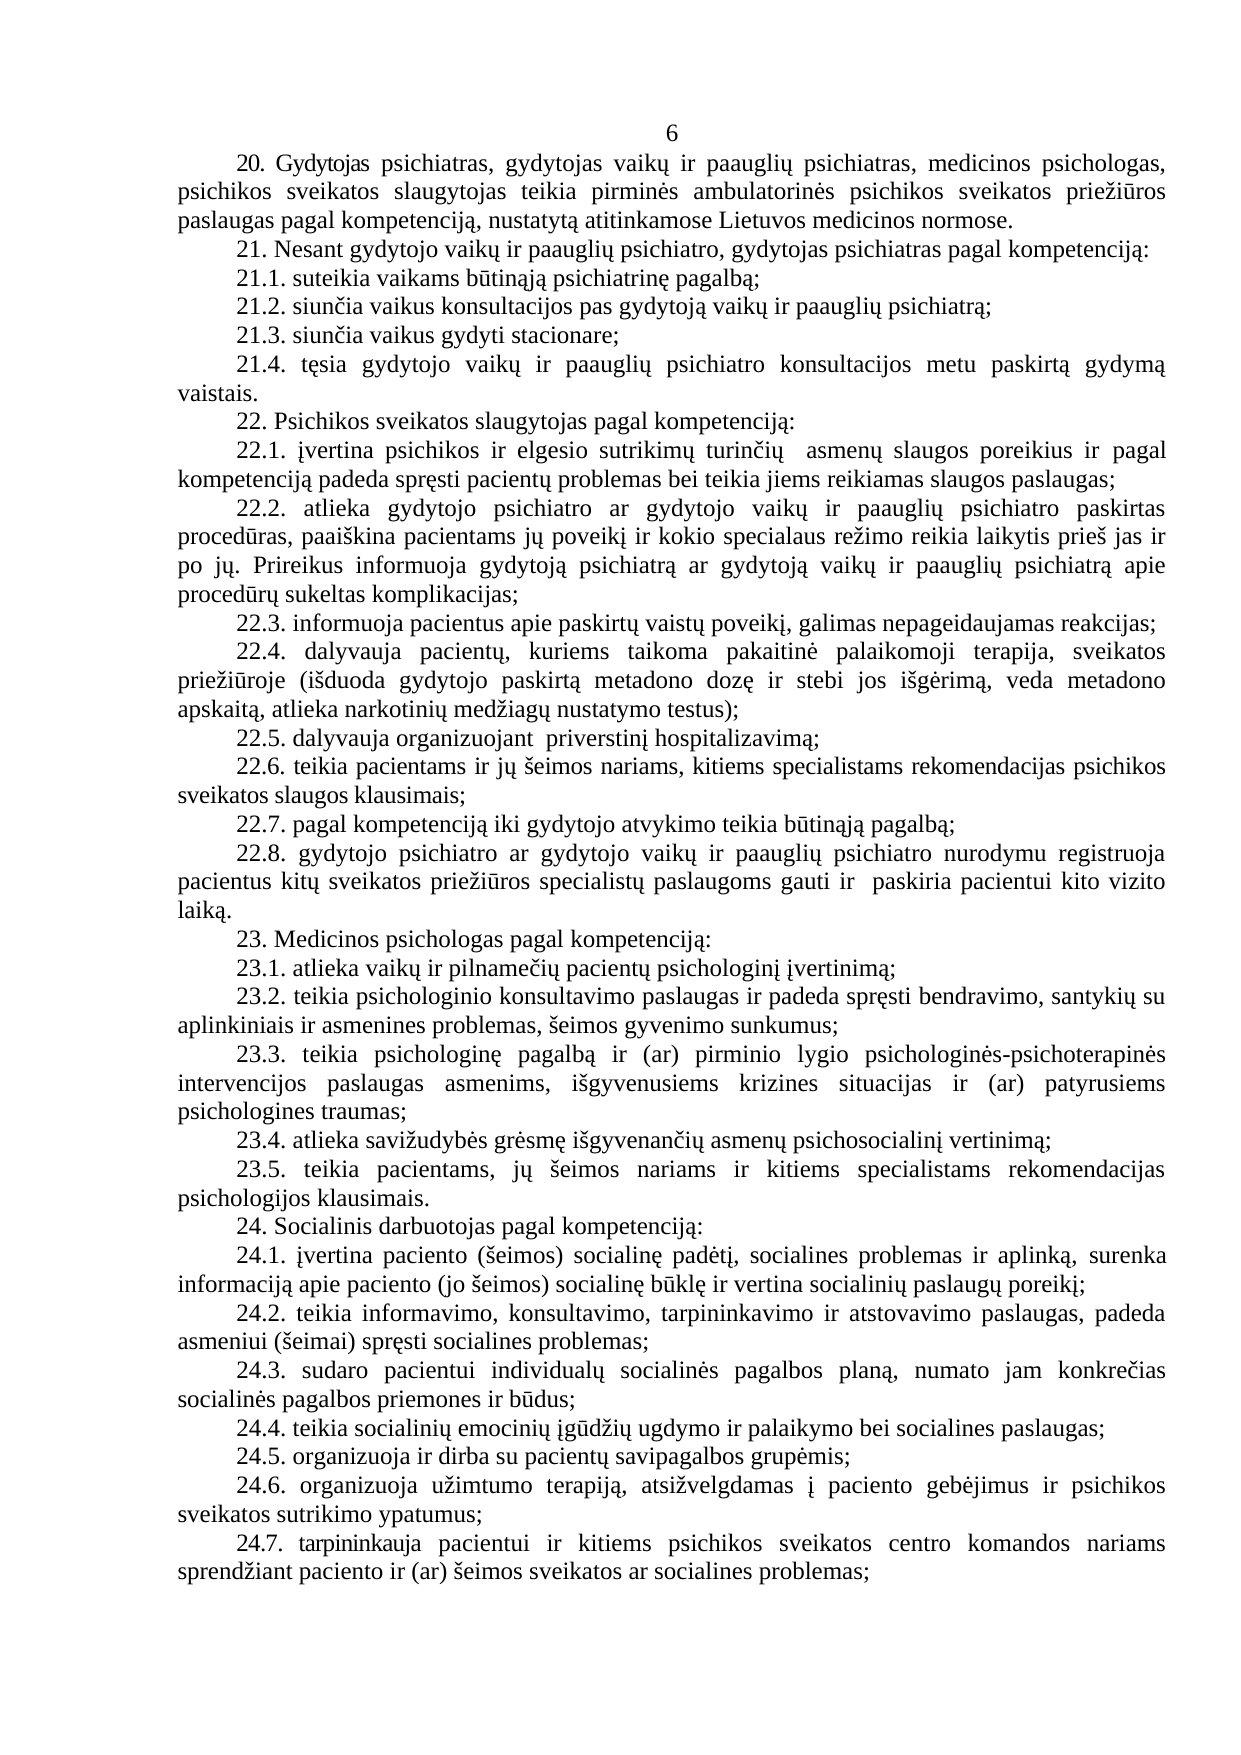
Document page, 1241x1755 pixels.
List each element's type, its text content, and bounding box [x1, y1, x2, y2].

text 21.1. suteikia vaikams būtinąją psichiatrinę pagalbą; [177, 263, 1167, 291]
text 23.3. teikia psichologinę pagalbą ir (ar) pirminio lygio psichologinės-psichoterapinės intervencijos paslaugas asmenims, išgyvenusiems krizines situacijas ir (ar) patyrusiems psichologines traumas; [177, 1039, 1167, 1125]
text 23. Medicinos psichologas pagal kompetenciją: [177, 924, 1167, 953]
text 23.4. atlieka savižudybės grėsmę išgyvenančių asmenų psichosocialinį vertinimą; [177, 1125, 1177, 1154]
text 22.4. dalyvauja pacientų, kuriems taikoma pakaitinė palaikomoji terapija, sveikatos priežiūroje (išduoda gydytojo paskirtą metadono dozę ir stebi jos išgėrimą, veda metadono apskaitą, atlieka narkotinių medžiagų nustatymo testus); [177, 636, 1167, 723]
text 22.5. dalyvauja organizuojant priverstinį hospitalizavimą; [177, 723, 1167, 751]
text 22.7. pagal kompetenciją iki gydytojo atvykimo teikia būtinąją pagalbą; [177, 809, 1167, 838]
text 24.1. įvertina paciento (šeimos) socialinę padėtį, socialines problemas ir aplinką, surenka informaciją apie paciento (jo šeimos) socialinę būklę ir vertina socialinių paslaugų poreikį; [177, 1240, 1167, 1298]
text 23.2. teikia psichologinio konsultavimo paslaugas ir padeda spręsti bendravimo, santykių su aplinkiniais ir asmenines problemas, šeimos gyvenimo sunkumus; [177, 981, 1167, 1039]
text 24.6. organizuoja užimtumo terapiją, atsižvelgdamas į paciento gebėjimus ir psichikos sveikatos sutrikimo ypatumus; [177, 1470, 1167, 1528]
text 22.2. atlieka gydytojo psichiatro ar gydytojo vaikų ir paauglių psichiatro paskirtas procedūras, paaiškina pacientams jų poveikį ir kokio specialaus režimo reikia laikytis prieš jas ir po jų. Prireikus informuoja gydytoją psichiatrą ar gydytoją vaikų ir paauglių psichiatrą apie procedūrų sukeltas komplikacijas; [177, 493, 1167, 608]
text 20. Gydytojas psichiatras, gydytojas vaikų ir paauglių psichiatras, medicinos psichologas, psichikos sveikatos slaugytojas teikia pirminės ambulatorinės psichikos sveikatos priežiūros paslaugas pagal kompetenciją, nustatytą atitinkamose Lietuvos medicinos normose. [177, 148, 1167, 234]
text 22.3. informuoja pacientus apie paskirtų vaistų poveikį, galimas nepageidaujamas reakcijas; [177, 608, 1167, 636]
text 24.4. teikia socialinių emocinių įgūdžių ugdymo ir palaikymo bei socialines paslaugas; [177, 1413, 1167, 1441]
text 24.5. organizuoja ir dirba su pacientų savipagalbos grupėmis; [177, 1441, 1167, 1470]
text 22.1. įvertina psichikos ir elgesio sutrikimų turinčių asmenų slaugos poreikius ir pagal kompetenciją padeda spręsti pacientų problemas bei teikia jiems reikiamas slaugos paslaugas; [177, 435, 1167, 493]
text 24.7. tarpininkauja pacientui ir kitiems psichikos sveikatos centro komandos nariams sprendžiant paciento ir (ar) šeimos sveikatos ar socialines problemas; [177, 1528, 1167, 1585]
text 24.2. teikia informavimo, konsultavimo, tarpininkavimo ir atstovavimo paslaugas, padeda asmeniui (šeimai) spręsti socialines problemas; [177, 1298, 1167, 1355]
text 22.6. teikia pacientams ir jų šeimos nariams, kitiems specialistams rekomendacijas psichikos sveikatos slaugos klausimais; [177, 751, 1167, 809]
text 23.1. atlieka vaikų ir pilnamečių pacientų psichologinį įvertinimą; [177, 953, 1167, 981]
text 22. Psichikos sveikatos slaugytojas pagal kompetenciją: [177, 406, 1167, 435]
text 21.4. tęsia gydytojo vaikų ir paauglių psichiatro konsultacijos metu paskirtą gydymą vaistais. [177, 349, 1167, 406]
text 24.3. sudaro pacientui individualų socialinės pagalbos planą, numato jam konkrečias socialinės pagalbos priemones ir būdus; [177, 1355, 1167, 1413]
text 21. Nesant gydytojo vaikų ir paauglių psichiatro, gydytojas psichiatras pagal kompetenciją: [177, 234, 1167, 263]
text 23.5. teikia pacientams, jų šeimos nariams ir kitiems specialistams rekomendacijas psichologijos klausimais. [177, 1154, 1167, 1211]
text 21.2. siunčia vaikus konsultacijos pas gydytoją vaikų ir paauglių psichiatrą; [177, 291, 1167, 320]
text 24. Socialinis darbuotojas pagal kompetenciją: [177, 1211, 1167, 1240]
text 22.8. gydytojo psichiatro ar gydytojo vaikų ir paauglių psichiatro nurodymu registruoja pacientus kitų sveikatos priežiūros specialistų paslaugoms gauti ir paskiria pacientui kito vizito laiką. [177, 838, 1167, 924]
text 21.3. siunčia vaikus gydyti stacionare; [177, 320, 1167, 349]
